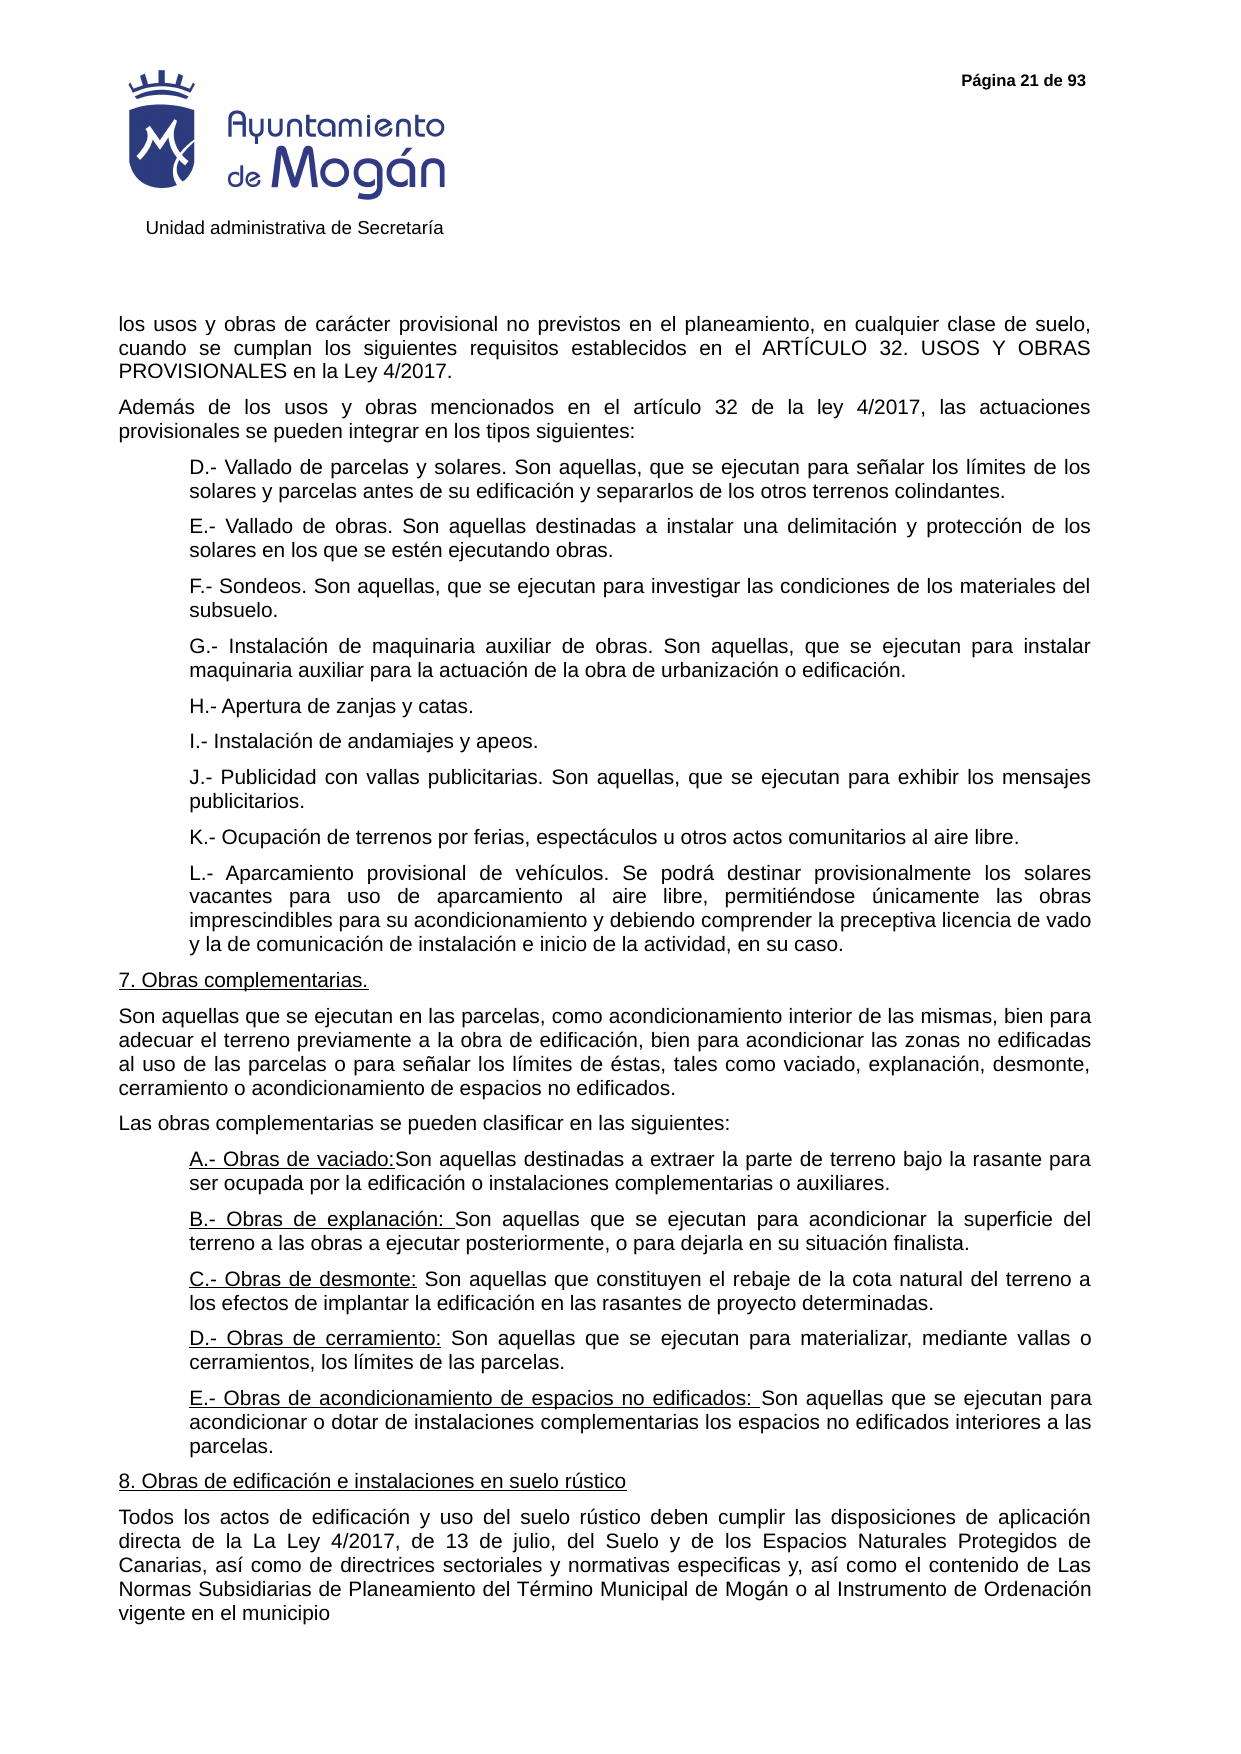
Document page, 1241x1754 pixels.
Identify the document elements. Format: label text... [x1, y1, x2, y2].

text 7. Obras complementarias. [118, 968, 1092, 992]
text G.- Instalación de maquinaria auxiliar de obras. Son aquellas, que se ejecutan para instalar maquinaria auxiliar para la actuación de la obra de urbanización o edificación. [189, 634, 1092, 682]
text H.- Apertura de zanjas y catas. [189, 693, 1092, 717]
text D.- Vallado de parcelas y solares. Son aquellas, que se ejecutan para señalar los límites de los solares y parcelas antes de su edificación y separarlos de los otros terrenos colindantes. [189, 455, 1092, 503]
text I.- Instalación de andamiajes y apeos. [189, 729, 1092, 753]
text J.- Publicidad con vallas publicitarias. Son aquellas, que se ejecutan para exhibir los mensajes publicitarios. [189, 765, 1092, 813]
text L.- Aparcamiento provisional de vehículos. Se podrá destinar provisionalmente los solares vacantes para uso de aparcamiento al aire libre, permitiéndose únicamente las obras imprescindibles para su acondicionamiento y debiendo comprender la preceptiva licencia de vado y la de comunicación de instalación e inicio de la actividad, en su caso. [189, 860, 1092, 956]
text Son aquellas que se ejecutan en las parcelas, como acondicionamiento interior de las mismas, bien para adecuar el terreno previamente a la obra de edificación, bien para acondicionar las zonas no edificadas al uso de las parcelas o para señalar los límites de éstas, tales como vaciado, explanación, desmonte, cerramiento o acondicionamiento de espacios no edificados. [118, 1004, 1092, 1099]
text A.- Obras de vaciado:Son aquellas destinadas a extraer la parte de terreno bajo la rasante para ser ocupada por la edificación o instalaciones complementarias o auxiliares. [189, 1147, 1092, 1195]
text los usos y obras de carácter provisional no previstos en el planeamiento, en cualquier clase de suelo, cuando se cumplan los siguientes requisitos establecidos en el ARTÍCULO 32. USOS Y OBRAS PROVISIONALES en la Ley 4/2017. [118, 311, 1092, 383]
text E.- Obras de acondicionamiento de espacios no edificados: Son aquellas que se ejecutan para acondicionar o dotar de instalaciones complementarias los espacios no edificados interiores a las parcelas. [189, 1386, 1092, 1458]
text D.- Obras de cerramiento: Son aquellas que se ejecutan para materializar, mediante vallas o cerramientos, los límites de las parcelas. [189, 1326, 1092, 1374]
text Todos los actos de edificación y uso del suelo rústico deben cumplir las disposiciones de aplicación directa de la La Ley 4/2017, de 13 de julio, del Suelo y de los Espacios Naturales Protegidos de Canarias, así como de directrices sectoriales y normativas especificas y, así como el contenido de Las Normas Subsidiarias de Planeamiento del Término Municipal de Mogán o al Instrumento de Ordenación vigente en el municipio [118, 1505, 1092, 1625]
text F.- Sondeos. Son aquellas, que se ejecutan para investigar las condiciones de los materiales del subsuelo. [189, 574, 1092, 622]
text 8. Obras de edificación e instalaciones en suelo rústico [118, 1469, 1092, 1493]
text K.- Ocupación de terrenos por ferias, espectáculos u otros actos comunitarios al aire libre. [189, 824, 1092, 848]
picture [128, 70, 445, 206]
text E.- Vallado de obras. Son aquellas destinadas a instalar una delimitación y protección de los solares en los que se estén ejecutando obras. [189, 514, 1092, 562]
text B.- Obras de explanación: Son aquellas que se ejecutan para acondicionar la superficie del terreno a las obras a ejecutar posteriormente, o para dejarla en su situación finalista. [189, 1207, 1092, 1254]
text C.- Obras de desmonte: Son aquellas que constituyen el rebaje de la cota natural del terreno a los efectos de implantar la edificación en las rasantes de proyecto determinadas. [189, 1266, 1092, 1314]
text Además de los usos y obras mencionados en el artículo 32 de la ley 4/2017, las actuaciones provisionales se pueden integrar en los tipos siguientes: [118, 395, 1092, 443]
text Las obras complementarias se pueden clasificar en las siguientes: [118, 1111, 1092, 1135]
